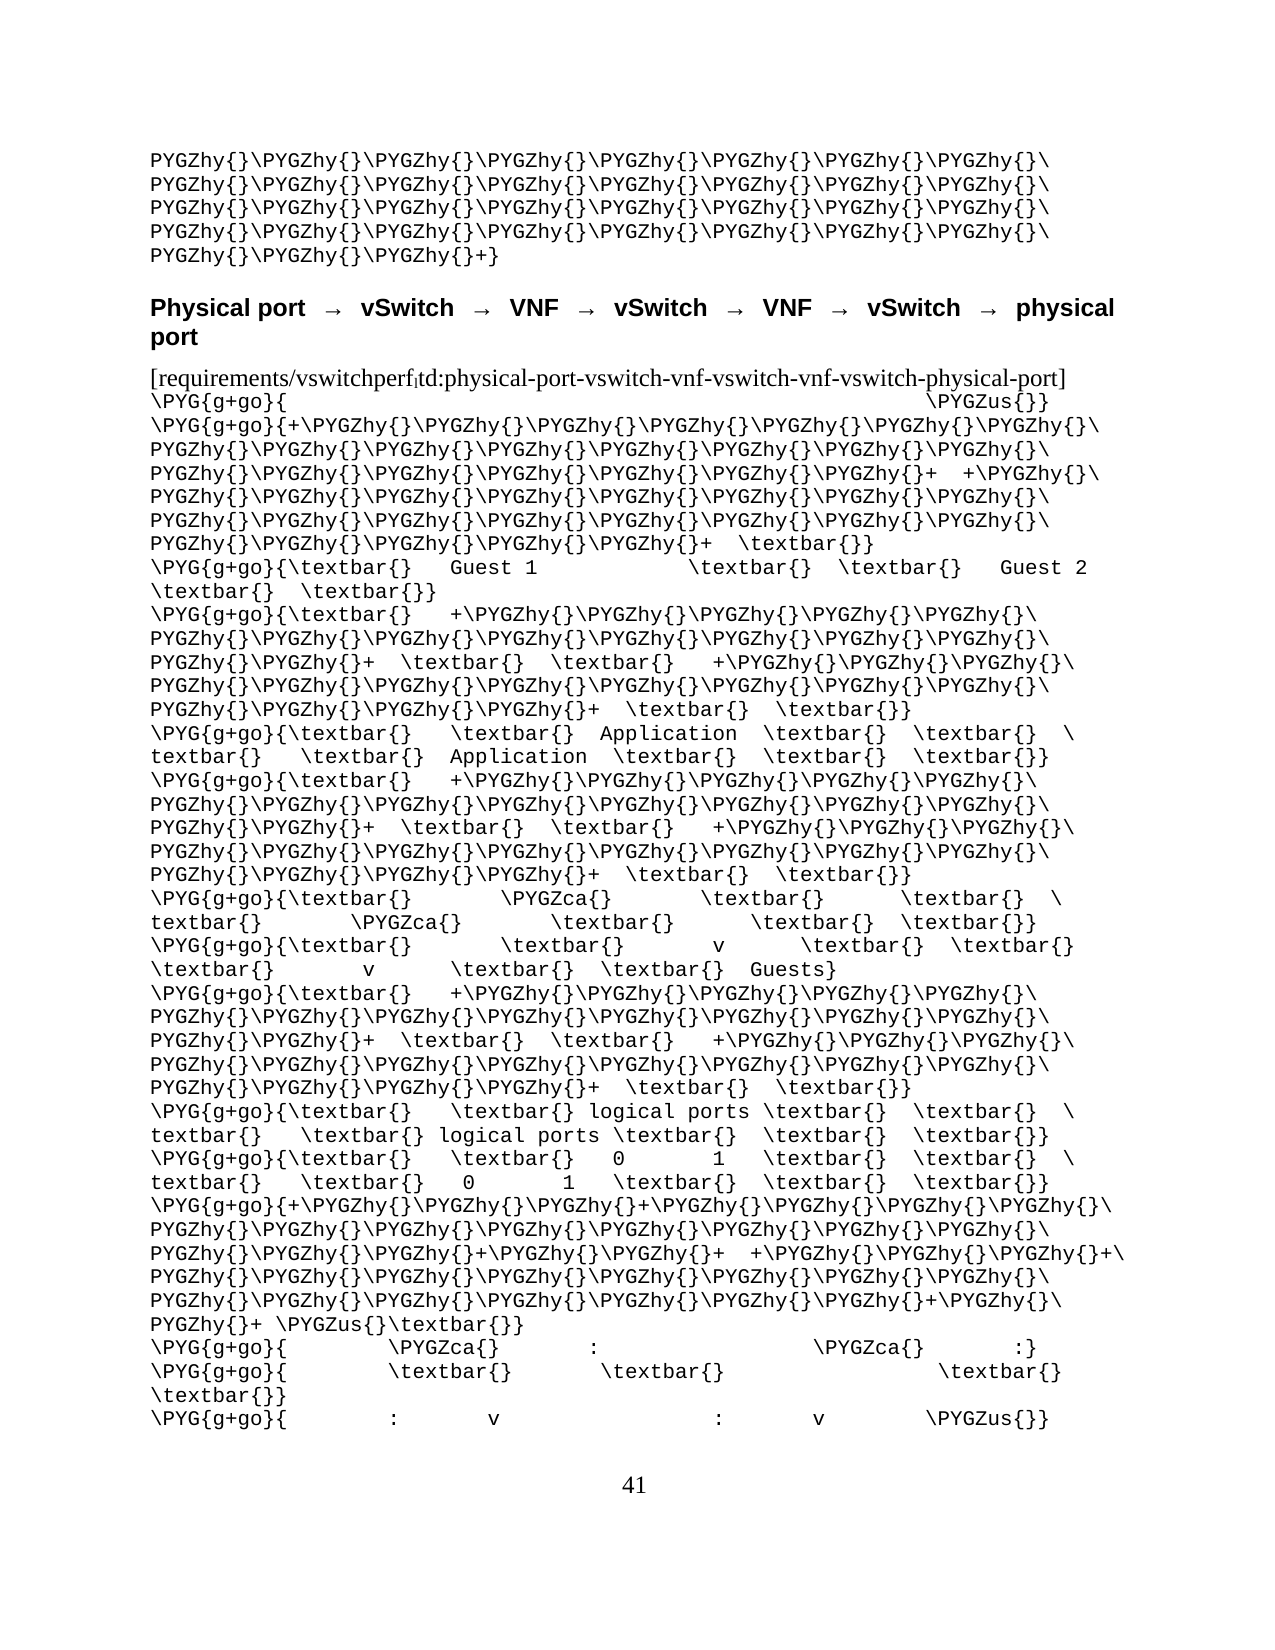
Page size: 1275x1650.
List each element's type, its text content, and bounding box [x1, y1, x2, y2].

text \PYG{g+go}{\textbar{} \textbar{} logical ports \textbar{} \textbar{} \textbar{} \textbar{} logical ports \textbar{} \textbar{} \textbar{}} [150, 1101, 1125, 1148]
text \PYG{g+go}{ \PYGZca{} : \PYGZca{} :} [150, 1337, 1125, 1361]
text [requirements/vswitchperfltd:physical-port-vswitch-vnf-vswitch-vnf-vswitch-physical-port] [150, 363, 1125, 392]
text \PYG{g+go}{ : v : v \PYGZus{}} [150, 1408, 1125, 1432]
text \PYG{g+go}{\textbar{} \textbar{} Application \textbar{} \textbar{} \textbar{} \textbar{} Application \textbar{} \textbar{} \textbar{}} [150, 723, 1125, 770]
text \PYG{g+go}{\textbar{} +\PYGZhy{}\PYGZhy{}\PYGZhy{}\PYGZhy{}\PYGZhy{}\PYGZhy{}\PYGZhy{}\PYGZhy{}\PYGZhy{}\PYGZhy{}\PYGZhy{}\PYGZhy{}\PYGZhy{}\PYGZhy{}\PYGZhy{}+ \textbar{} \textbar{} +\PYGZhy{}\PYGZhy{}\PYGZhy{}\PYGZhy{}\PYGZhy{}\PYGZhy{}\PYGZhy{}\PYGZhy{}\PYGZhy{}\PYGZhy{}\PYGZhy{}\PYGZhy{}\PYGZhy{}\PYGZhy{}\PYGZhy{}+ \textbar{} \textbar{}} [150, 604, 1125, 723]
text \PYG{g+go}{+\PYGZhy{}\PYGZhy{}\PYGZhy{}+\PYGZhy{}\PYGZhy{}\PYGZhy{}\PYGZhy{}\PYGZhy{}\PYGZhy{}\PYGZhy{}\PYGZhy{}\PYGZhy{}\PYGZhy{}\PYGZhy{}\PYGZhy{}\PYGZhy{}\PYGZhy{}\PYGZhy{}+\PYGZhy{}\PYGZhy{}+ +\PYGZhy{}\PYGZhy{}\PYGZhy{}+\PYGZhy{}\PYGZhy{}\PYGZhy{}\PYGZhy{}\PYGZhy{}\PYGZhy{}\PYGZhy{}\PYGZhy{}\PYGZhy{}\PYGZhy{}\PYGZhy{}\PYGZhy{}\PYGZhy{}\PYGZhy{}\PYGZhy{}+\PYGZhy{}\PYGZhy{}+ \PYGZus{}\textbar{}} [150, 1196, 1125, 1337]
subtitle Physical port → vSwitch → VNF → vSwitch → VNF → vSwitch → physical port [150, 293, 1125, 350]
text \PYG{g+go}{+\PYGZhy{}\PYGZhy{}\PYGZhy{}\PYGZhy{}\PYGZhy{}\PYGZhy{}\PYGZhy{}\PYGZhy{}\PYGZhy{}\PYGZhy{}\PYGZhy{}\PYGZhy{}\PYGZhy{}\PYGZhy{}\PYGZhy{}\PYGZhy{}\PYGZhy{}\PYGZhy{}\PYGZhy{}\PYGZhy{}\PYGZhy{}\PYGZhy{}+ +\PYGZhy{}\PYGZhy{}\PYGZhy{}\PYGZhy{}\PYGZhy{}\PYGZhy{}\PYGZhy{}\PYGZhy{}\PYGZhy{}\PYGZhy{}\PYGZhy{}\PYGZhy{}\PYGZhy{}\PYGZhy{}\PYGZhy{}\PYGZhy{}\PYGZhy{}\PYGZhy{}\PYGZhy{}\PYGZhy{}\PYGZhy{}\PYGZhy{}+ \textbar{}} [150, 415, 1125, 557]
text \PYG{g+go}{\textbar{} Guest 1 \textbar{} \textbar{} Guest 2 \textbar{} \textbar{}} [150, 557, 1125, 604]
text \PYG{g+go}{\textbar{} \textbar{} 0 1 \textbar{} \textbar{} \textbar{} \textbar{} 0 1 \textbar{} \textbar{} \textbar{}} [150, 1148, 1125, 1196]
text \PYG{g+go}{\textbar{} +\PYGZhy{}\PYGZhy{}\PYGZhy{}\PYGZhy{}\PYGZhy{}\PYGZhy{}\PYGZhy{}\PYGZhy{}\PYGZhy{}\PYGZhy{}\PYGZhy{}\PYGZhy{}\PYGZhy{}\PYGZhy{}\PYGZhy{}+ \textbar{} \textbar{} +\PYGZhy{}\PYGZhy{}\PYGZhy{}\PYGZhy{}\PYGZhy{}\PYGZhy{}\PYGZhy{}\PYGZhy{}\PYGZhy{}\PYGZhy{}\PYGZhy{}\PYGZhy{}\PYGZhy{}\PYGZhy{}\PYGZhy{}+ \textbar{} \textbar{}} [150, 770, 1125, 888]
text \PYG{g+go}{ \PYGZus{}} [150, 392, 1125, 415]
text \PYG{g+go}{ \textbar{} \textbar{} \textbar{} \textbar{}} [150, 1361, 1125, 1408]
text PYGZhy{}\PYGZhy{}\PYGZhy{}\PYGZhy{}\PYGZhy{}\PYGZhy{}\PYGZhy{}\PYGZhy{}\PYGZhy{}\PYGZhy{}\PYGZhy{}\PYGZhy{}\PYGZhy{}\PYGZhy{}\PYGZhy{}\PYGZhy{}\PYGZhy{}\PYGZhy{}\PYGZhy{}\PYGZhy{}\PYGZhy{}\PYGZhy{}\PYGZhy{}\PYGZhy{}\PYGZhy{}\PYGZhy{}\PYGZhy{}\PYGZhy{}\PYGZhy{}\PYGZhy{}\PYGZhy{}\PYGZhy{}\PYGZhy{}\PYGZhy{}\PYGZhy{}+} [150, 150, 1125, 268]
text \PYG{g+go}{\textbar{} \textbar{} v \textbar{} \textbar{} \textbar{} v \textbar{} \textbar{} Guests} [150, 935, 1125, 983]
text \PYG{g+go}{\textbar{} \PYGZca{} \textbar{} \textbar{} \textbar{} \PYGZca{} \textbar{} \textbar{} \textbar{}} [150, 888, 1125, 935]
text \PYG{g+go}{\textbar{} +\PYGZhy{}\PYGZhy{}\PYGZhy{}\PYGZhy{}\PYGZhy{}\PYGZhy{}\PYGZhy{}\PYGZhy{}\PYGZhy{}\PYGZhy{}\PYGZhy{}\PYGZhy{}\PYGZhy{}\PYGZhy{}\PYGZhy{}+ \textbar{} \textbar{} +\PYGZhy{}\PYGZhy{}\PYGZhy{}\PYGZhy{}\PYGZhy{}\PYGZhy{}\PYGZhy{}\PYGZhy{}\PYGZhy{}\PYGZhy{}\PYGZhy{}\PYGZhy{}\PYGZhy{}\PYGZhy{}\PYGZhy{}+ \textbar{} \textbar{}} [150, 983, 1125, 1101]
